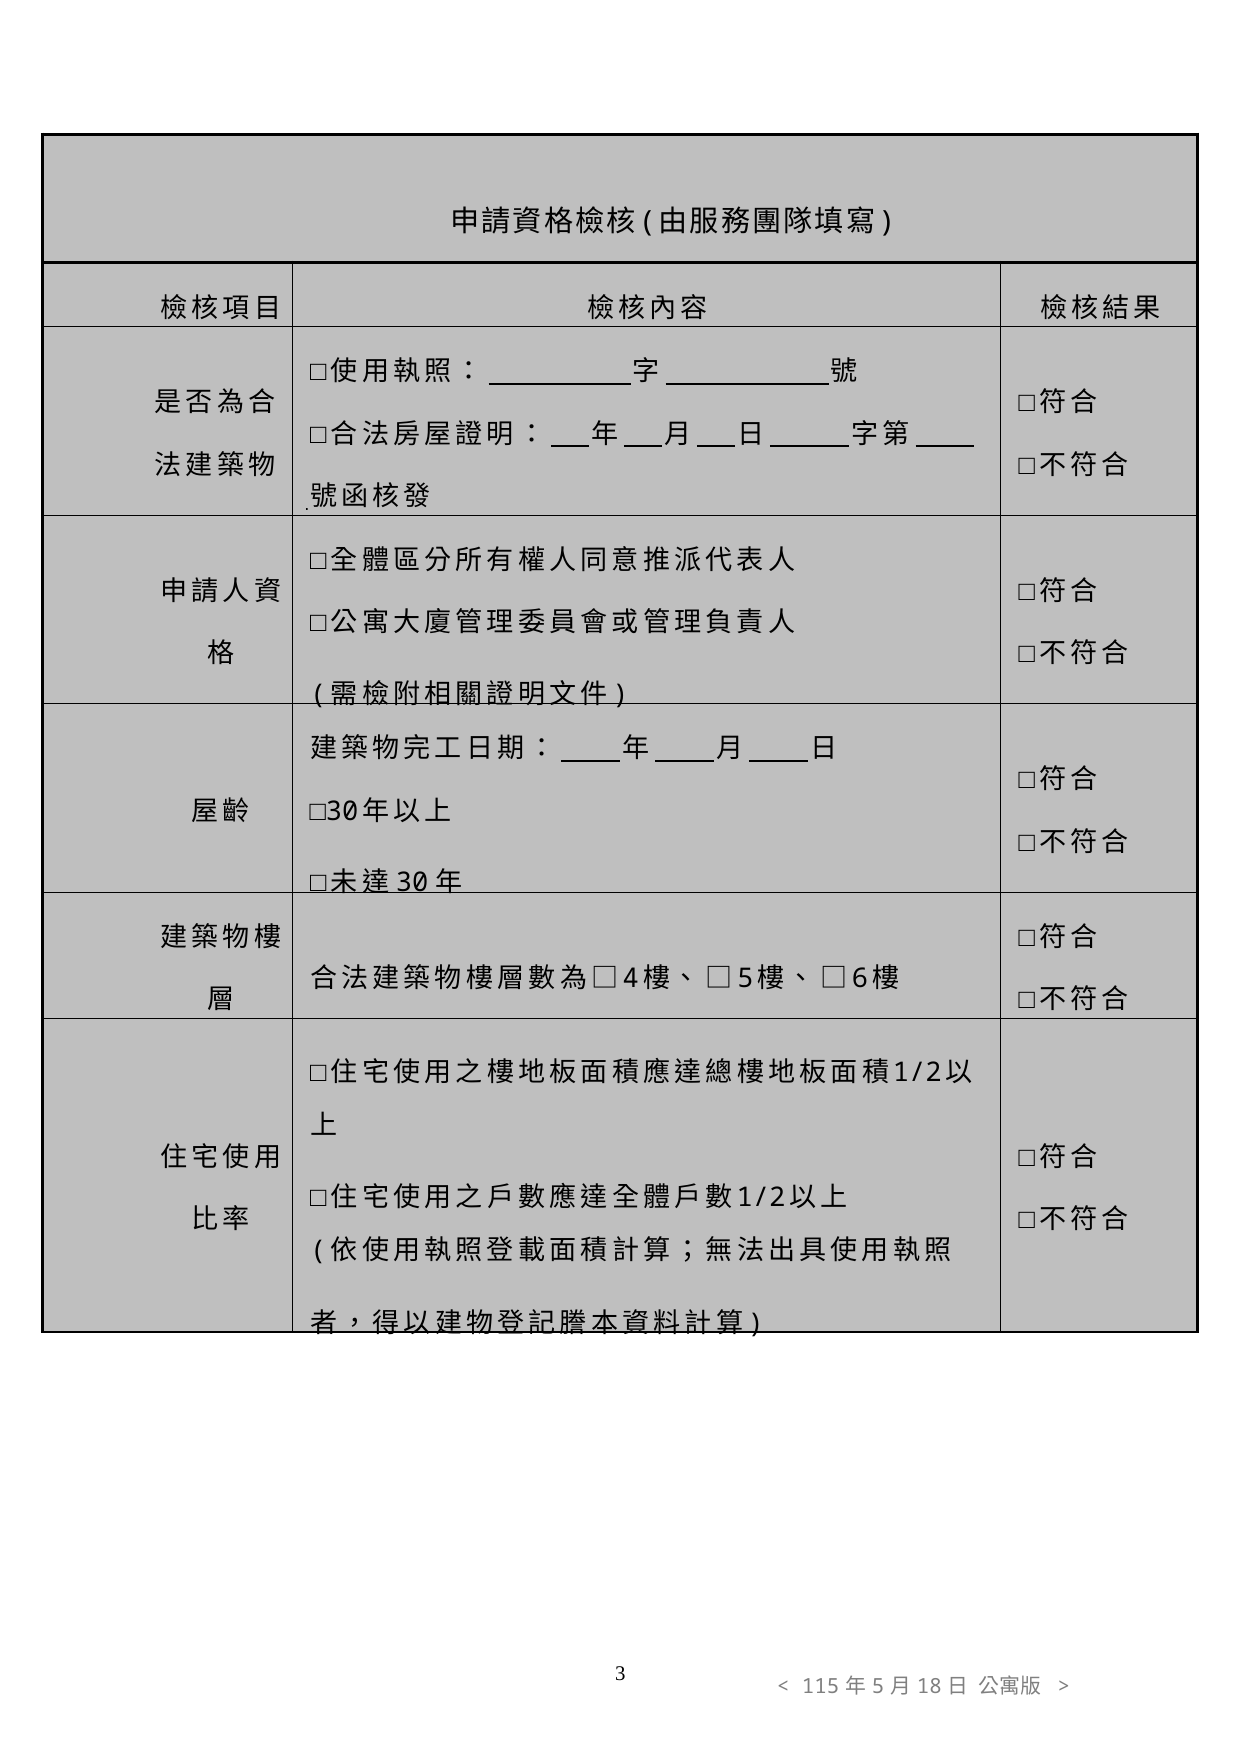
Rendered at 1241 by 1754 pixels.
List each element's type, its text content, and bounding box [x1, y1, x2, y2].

table_cell 住宅使用比率 [44, 1019, 292, 1331]
table_cell □符合 □不符合 [1001, 1019, 1196, 1331]
table_cell □住宅使用之樓地板面積應達總樓地板面積1/2以上 □住宅使用之戶數應達全體戶數1/2以上 (依使用執照登載面積計算；無法出具使用執照者，得以建物登記謄本資料計算) [293, 1019, 1000, 1331]
table_cell 建築物完工日期： 年 月 日 □30年以上 □未達30年 [293, 704, 1000, 892]
table_cell 屋齡 [44, 704, 292, 892]
table_cell □全體區分所有權人同意推派代表人 □公寓大廈管理委員會或管理負責人 (需檢附相關證明文件) [293, 516, 1000, 703]
table_cell □符合 □不符合 [1001, 893, 1196, 1018]
table_cell 檢核項目 [44, 264, 292, 326]
table_cell □符合 □不符合 [1001, 327, 1196, 515]
table_cell 申請人資格 [44, 516, 292, 703]
table_cell 檢核內容 [293, 264, 1000, 326]
table_cell 合法建築物樓層數為□4樓、□5樓、□6樓 [293, 893, 1000, 1018]
table_header 申請資格檢核(由服務團隊填寫) [44, 136, 1196, 261]
table_cell □符合 □不符合 [1001, 516, 1196, 703]
table_cell □符合 □不符合 [1001, 704, 1196, 892]
table_cell 建築物樓層 [44, 893, 292, 1018]
table_cell □使用執照： 字 號 □合法房屋證明： 年 月 日 字第 號函核發 [293, 327, 1000, 515]
table_cell 是否為合法建築物 [44, 327, 292, 515]
table_cell 檢核結果 [1001, 264, 1196, 326]
